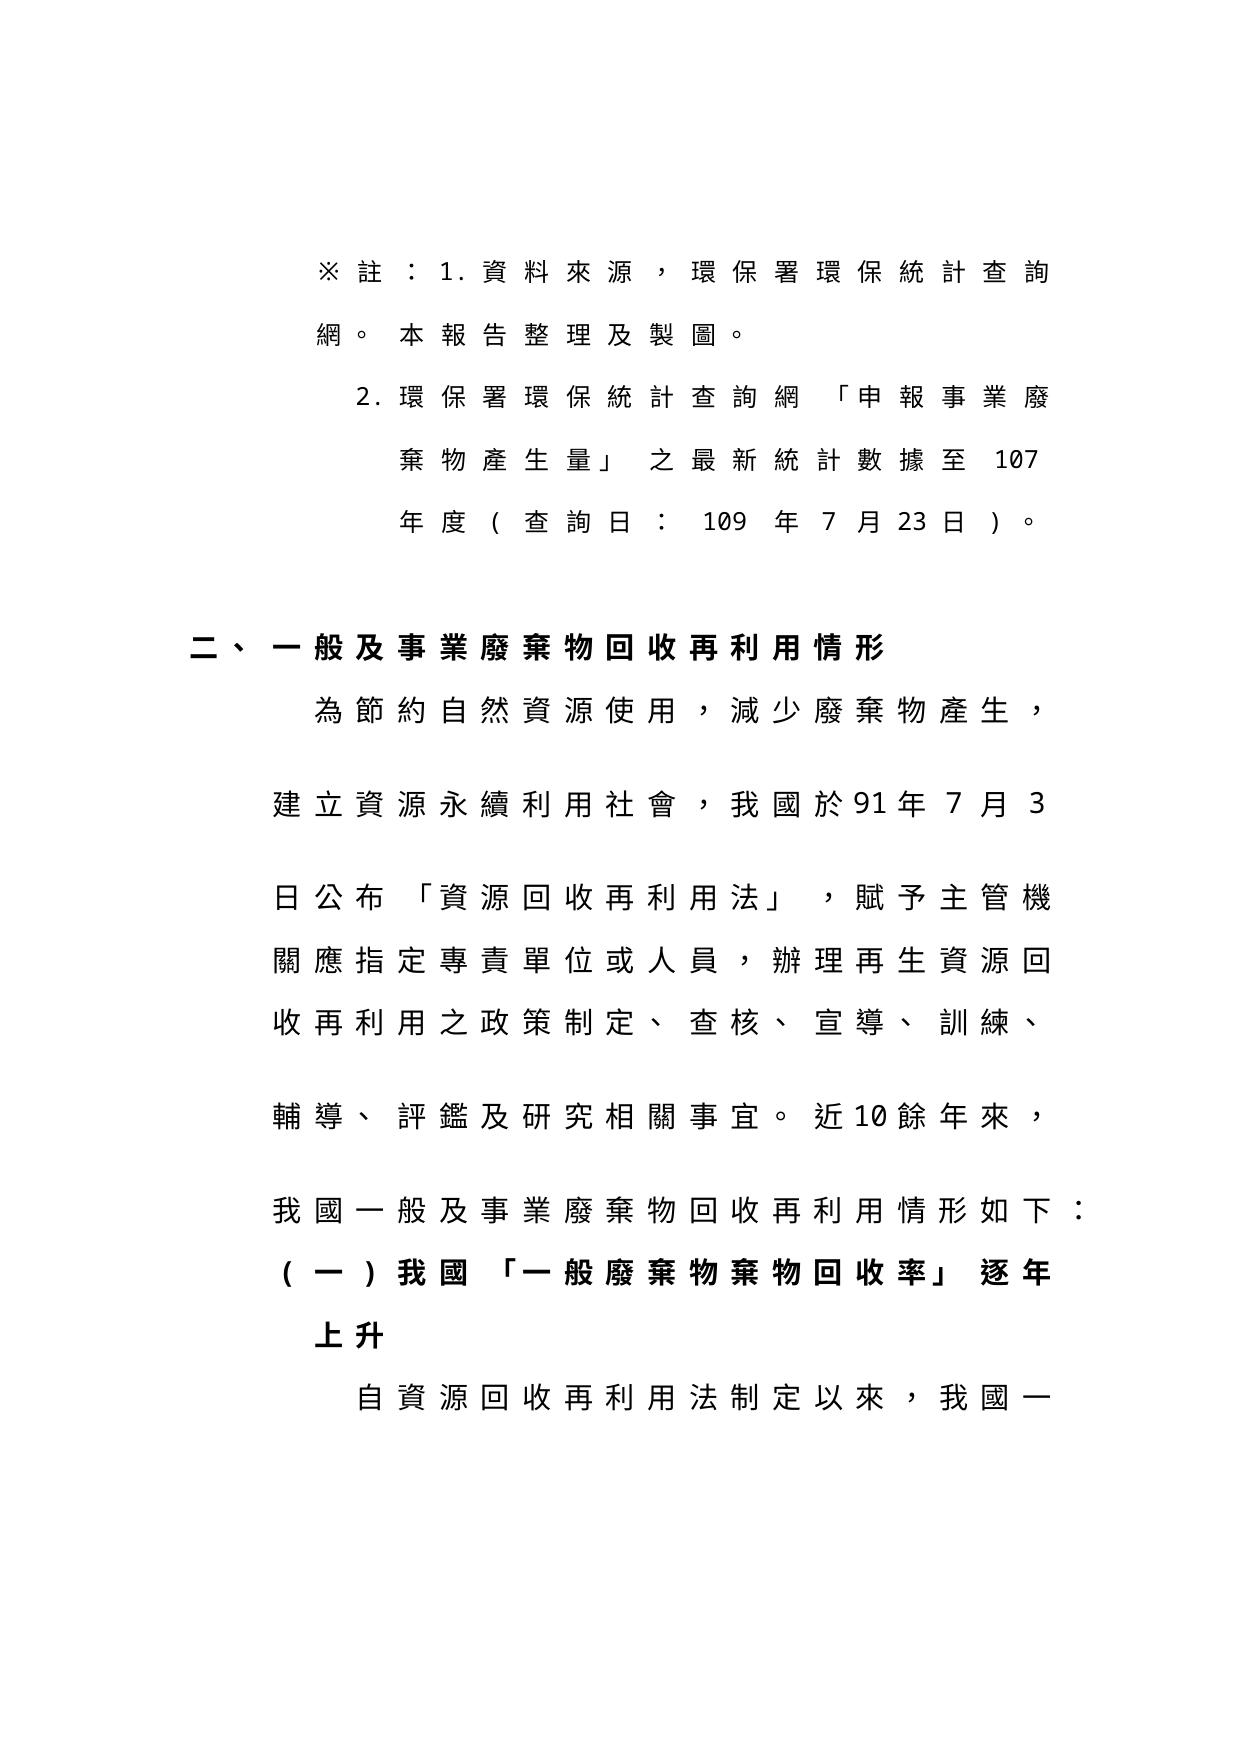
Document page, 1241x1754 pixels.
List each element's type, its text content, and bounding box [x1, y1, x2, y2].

text 為節約自然資源使用，減少廢棄物產生，建立資源永續利用社會，我國於91年7月3日公布「資源回收再利用法」，賦予主管機關應指定專責單位或人員，辦理再生資源回收再利用之政策制定、查核、宣導、訓練、輔導、評鑑及研究相關事宜。近10餘年來，我國一般及事業廢棄物回收再利用情形如下： [242, 667, 1058, 1229]
text 2.環保署環保統計查詢網「申報事業廢棄物產生量」之最新統計數據至107年度(查詢日：109年7月23日)。 [346, 354, 1058, 542]
text 自資源回收再利用法制定以來，我國一般廢棄物回收率(包括：資源垃圾回收率、巨大垃圾回收再利用率及廚餘回收率)逐年上升，91年為15.55%，108年已攀升至61.3%，其中資源垃圾回收率為55.14%、巨大垃圾回收再利用率為0.63%、廚餘回收率為5.53%(詳附圖3)。 [271, 1354, 1058, 1417]
text 二、一般及事業廢棄物回收再利用情形 [183, 604, 1058, 667]
text ※註：1.資料來源，環保署環保統計查詢網。本報告整理及製圖。 [271, 229, 1058, 354]
text (一)我國「一般廢棄物棄物回收率」逐年上升 [242, 1229, 1058, 1354]
